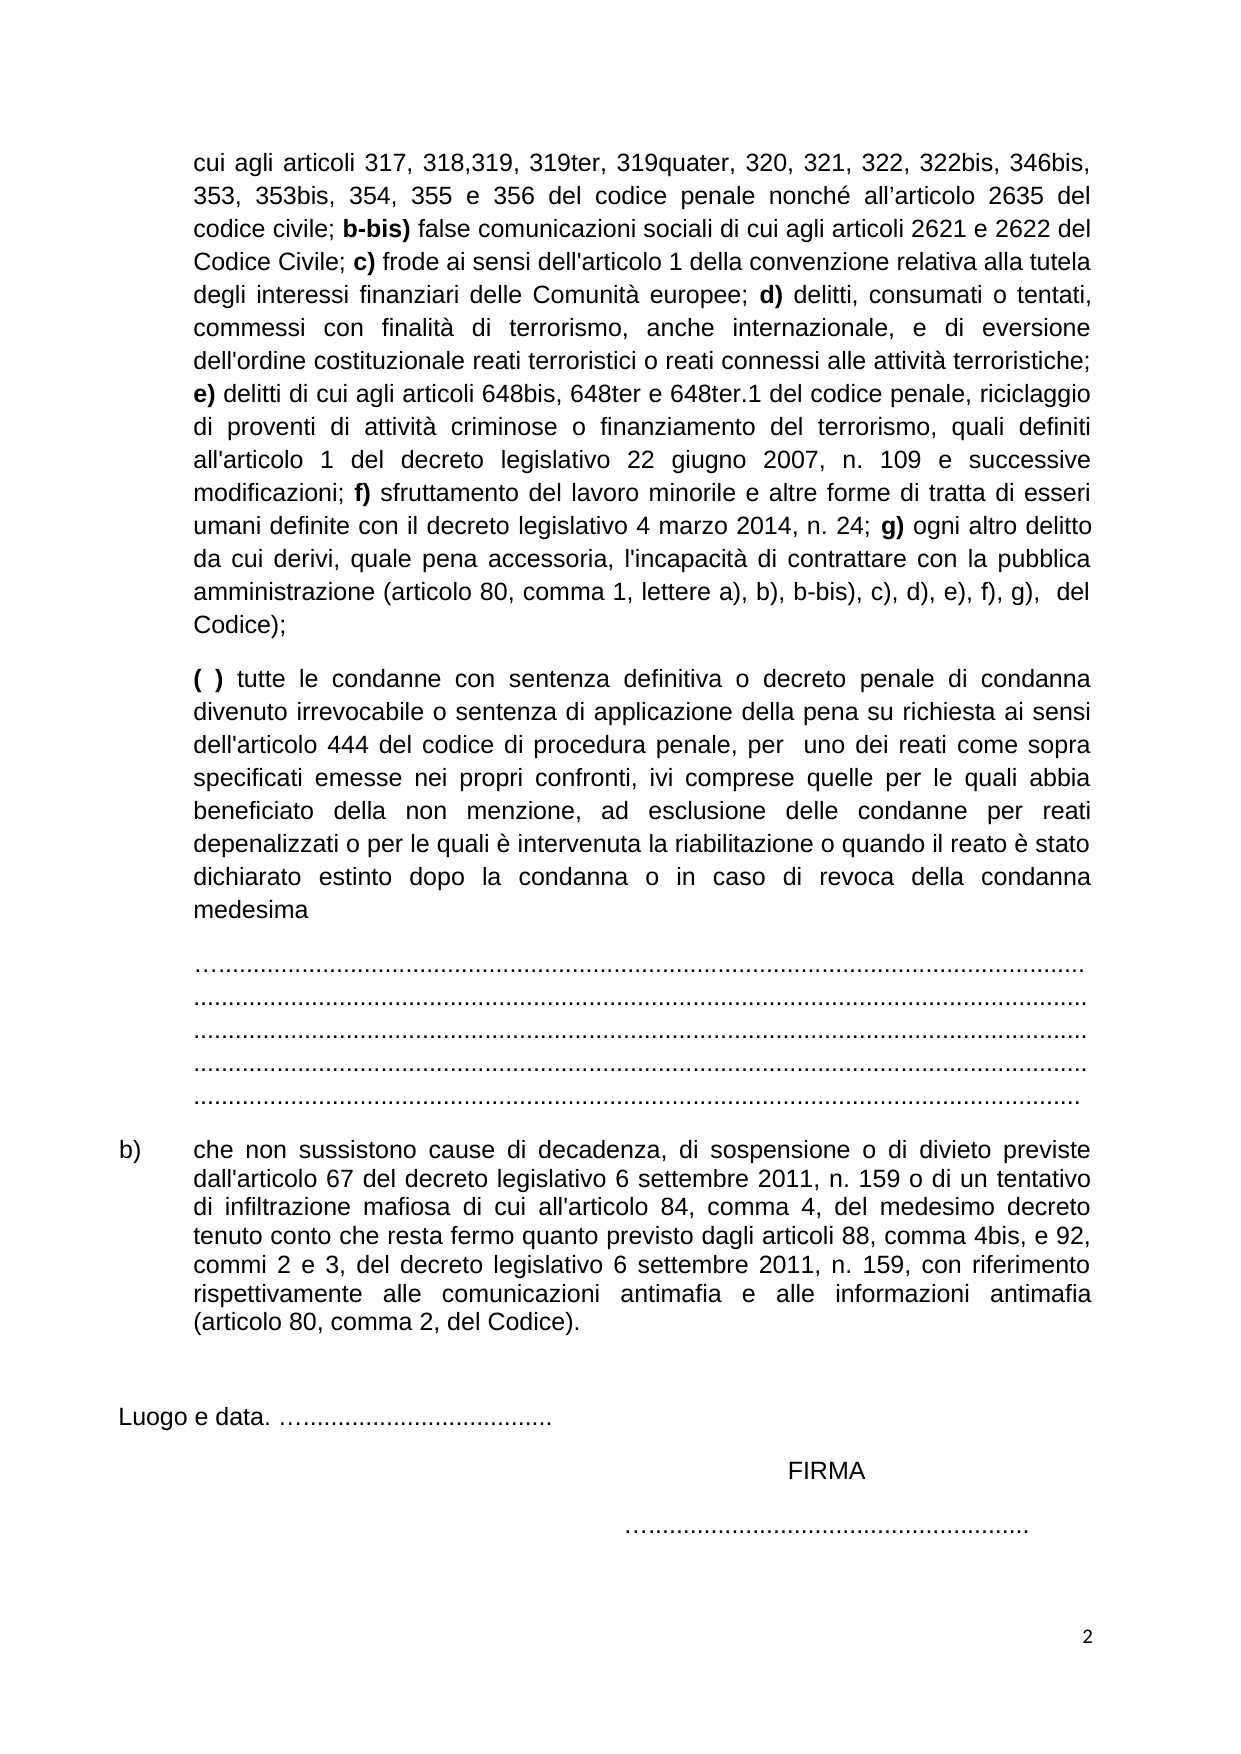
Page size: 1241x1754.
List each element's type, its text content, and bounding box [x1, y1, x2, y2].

list ( ) tutte le condanne con sentenza definitiva o decreto penale di condanna divenuto irrevocabile o sentenza di applicazione della pena su richiesta ai sensi dell'articolo 444 del codice di procedura penale, per uno dei reati come sopra specificati emesse nei propri confronti, ivi comprese quelle per le quali abbia beneficiato della non menzione, ad esclusione delle condanne per reati depenalizzati o per le quali è intervenuta la riabilitazione o quando il reato è stato dichiarato estinto dopo la condanna o in caso di revoca della condanna medesima [156, 664, 1092, 924]
text …....................................................... [118, 1510, 1092, 1539]
list cui agli articoli 317, 318,319, 319ter, 319quater, 320, 321, 322, 322bis, 346bis, 353, 353bis, 354, 355 e 356 del codice penale nonché all’articolo 2635 del codice civile; b-bis) false comunicazioni sociali di cui agli articoli 2621 e 2622 del Codice Civile; c) frode ai sensi dell'articolo 1 della convenzione relativa alla tutela degli interessi finanziari delle Comunità europee; d) delitti, consumati o tentati, commessi con finalità di terrorismo, anche internazionale, e di eversione dell'ordine costituzionale reati terroristici o reati connessi alle attività terroristiche; e) delitti di cui agli articoli 648bis, 648ter e 648ter.1 del codice penale, riciclaggio di proventi di attività criminose o finanziamento del terrorismo, quali definiti all'articolo 1 del decreto legislativo 22 giugno 2007, n. 109 e successive modificazioni; f) sfruttamento del lavoro minorile e altre forme di tratta di esseri umani definite con il decreto legislativo 4 marzo 2014, n. 24; g) ogni altro delitto da cui derivi, quale pena accessoria, l'incapacità di contrattare con la pubblica amministrazione (articolo 80, comma 1, lettere a), b), b-bis), c), d), e), f), g), del Codice); [156, 148, 1092, 639]
list che non sussistono cause di decadenza, di sospensione o di divieto previste dall'articolo 67 del decreto legislativo 6 settembre 2011, n. 159 o di un tentativo di infiltrazione mafiosa di cui all'articolo 84, comma 4, del medesimo decreto tenuto conto che resta fermo quanto previsto dagli articoli 88, comma 4bis, e 92, commi 2 e 3, del decreto legislativo 6 settembre 2011, n. 159, con riferimento rispettivamente alle comunicazioni antimafia e alle informazioni antimafia (articolo 80, comma 2, del Codice). [119, 1135, 1092, 1336]
text Luogo e data. ….................................... [118, 1402, 1092, 1431]
list …................................................................................................................................................................................................................................................................................................................................................................................................................................................................................................................................................................................................................................................................ [156, 949, 1092, 1110]
text FIRMA [118, 1456, 1092, 1485]
